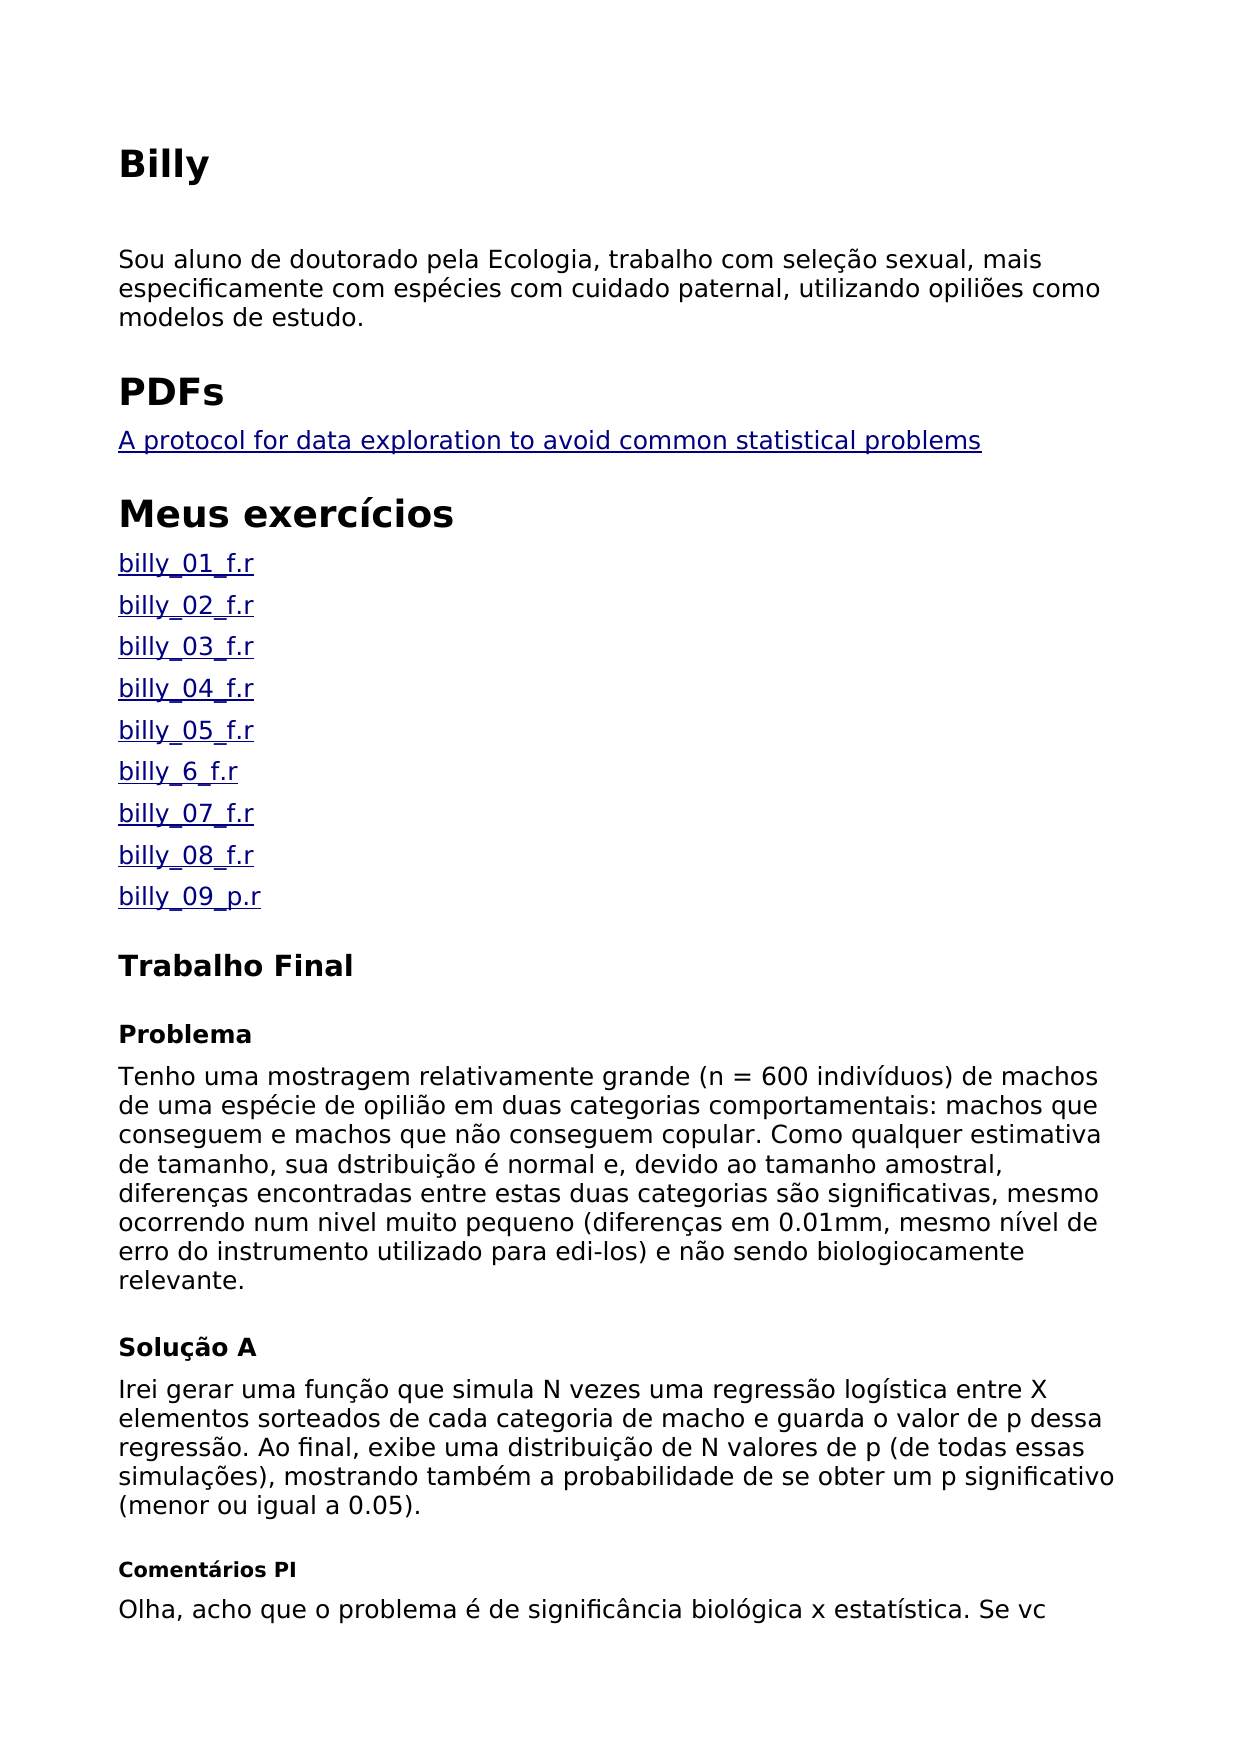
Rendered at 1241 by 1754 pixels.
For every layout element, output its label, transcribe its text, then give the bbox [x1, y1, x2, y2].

text Olha, acho que o problema é de significância biológica x estatística. Se vc [118, 1595, 1122, 1624]
text Sou aluno de doutorado pela Ecologia, trabalho com seleção sexual, mais especificamente com espécies com cuidado paternal, utilizando opiliões como modelos de estudo. [118, 245, 1122, 333]
text billy_09_p.r [118, 882, 1122, 912]
text billy_08_f.r [118, 841, 1122, 870]
text billy_05_f.r [118, 716, 1122, 745]
subtitle PDFs [118, 370, 1122, 414]
text Irei gerar uma função que simula N vezes uma regressão logística entre X elementos sorteados de cada categoria de macho e guarda o valor de p dessa regressão. Ao final, exibe uma distribuição de N valores de p (de todas essas simulações), mostrando também a probabilidade de se obter um p significativo (menor ou igual a 0.05). [118, 1375, 1122, 1521]
subtitle Solução A [118, 1333, 1122, 1362]
text billy_01_f.r [118, 549, 1122, 578]
text billy_03_f.r [118, 632, 1122, 662]
text A protocol for data exploration to avoid common statistical problems [118, 426, 1122, 456]
text billy_07_f.r [118, 799, 1122, 828]
text billy_02_f.r [118, 591, 1122, 620]
text billy_6_f.r [118, 757, 1122, 787]
subtitle Comentários PI [118, 1558, 1122, 1582]
subtitle Problema [118, 1021, 1122, 1050]
text Tenho uma mostragem relativamente grande (n = 600 indivíduos) de machos de uma espécie de opilião em duas categorias comportamentais: machos que conseguem e machos que não conseguem copular. Como qualquer estimativa de tamanho, sua dstribuição é normal e, devido ao tamanho amostral, diferenças encontradas entre estas duas categorias são significativas, mesmo ocorrendo num nivel muito pequeno (diferenças em 0.01mm, mesmo nível de erro do instrumento utilizado para edi-los) e não sendo biologiocamente relevante. [118, 1062, 1122, 1296]
subtitle Billy [118, 143, 1122, 187]
subtitle Meus exercícios [118, 493, 1122, 537]
text billy_04_f.r [118, 674, 1122, 703]
subtitle Trabalho Final [118, 949, 1122, 983]
